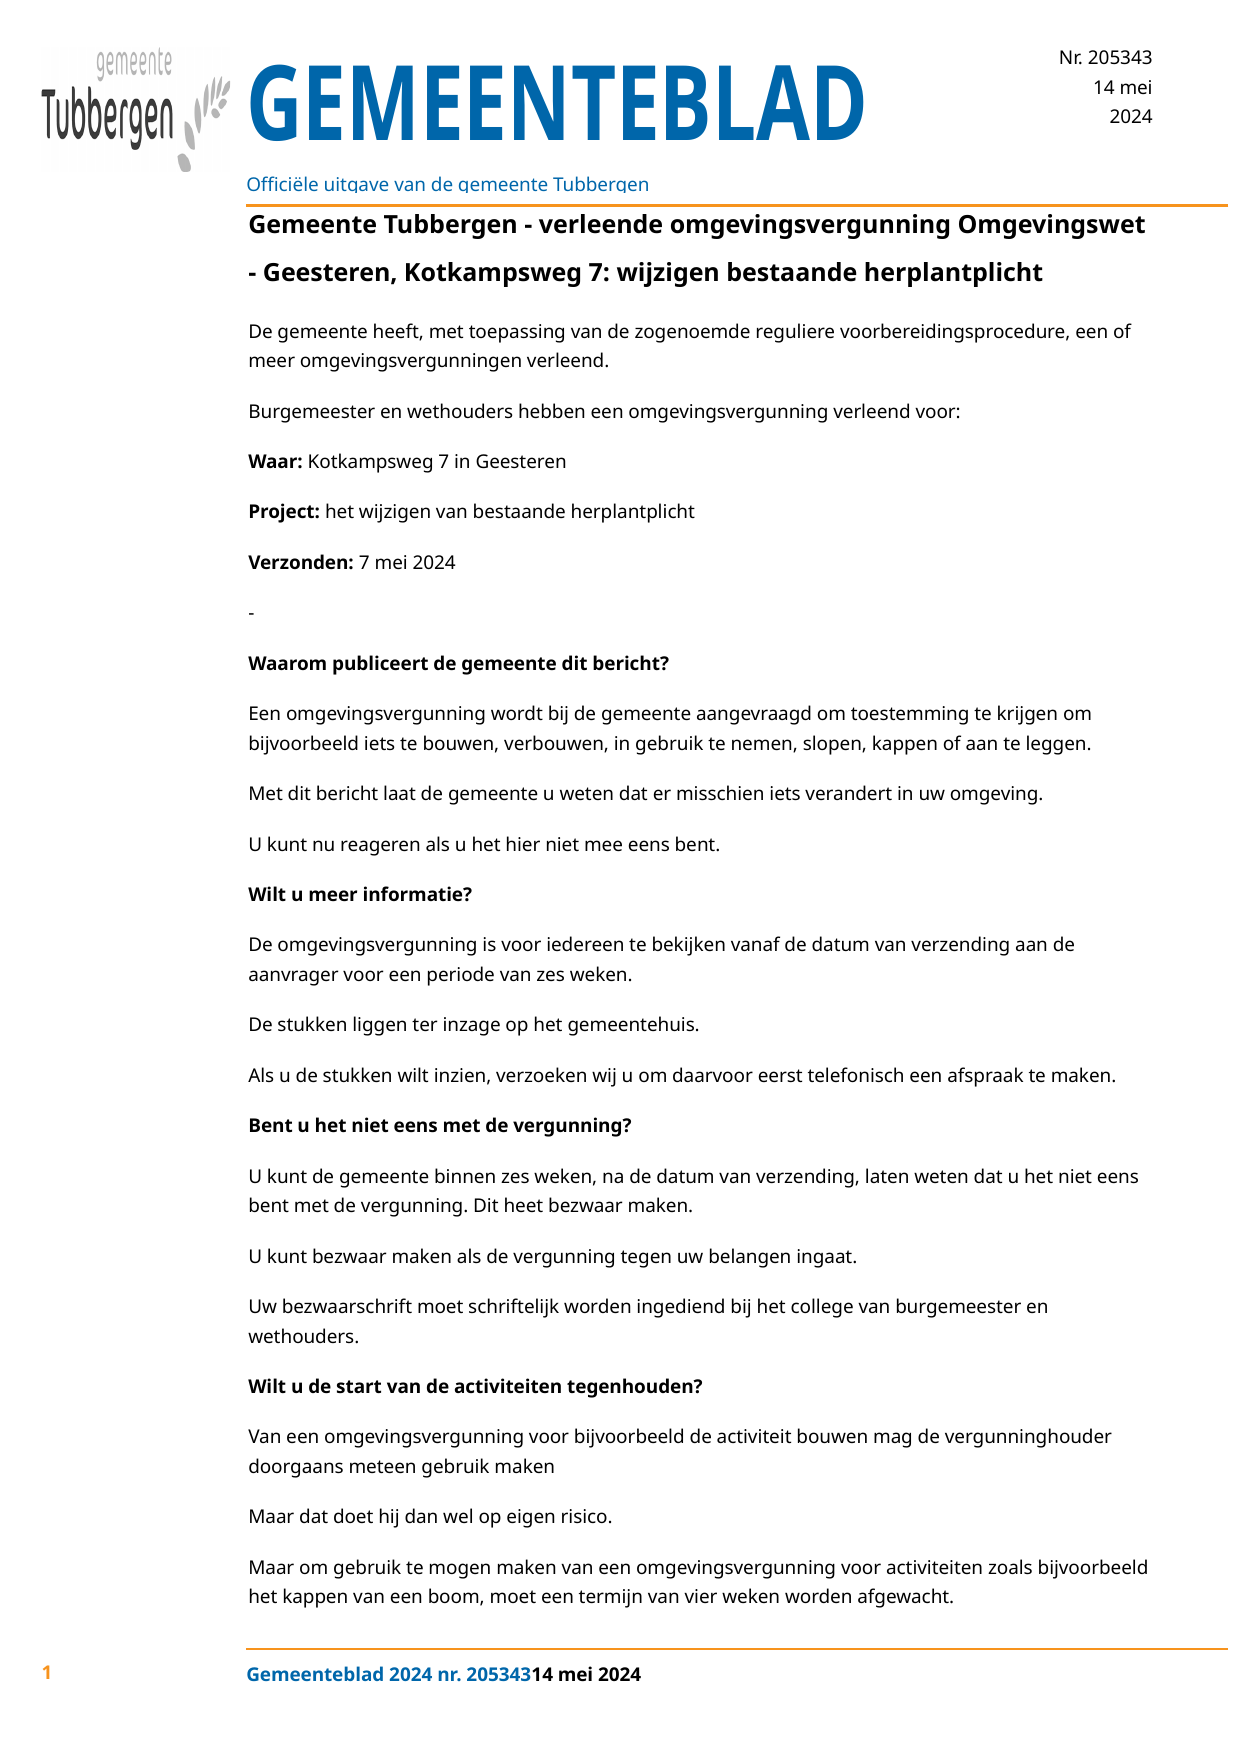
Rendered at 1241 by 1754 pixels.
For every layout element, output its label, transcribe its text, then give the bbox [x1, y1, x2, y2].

text U kunt bezwaar maken als de vergunning tegen uw belangen ingaat. [248, 1243, 1152, 1269]
text Waarom publiceert de gemeente dit bericht? [248, 650, 1152, 676]
text Maar om gebruik te mogen maken van een omgevingsvergunning voor activiteiten zoals bijvoorbeeld het kappen van een boom, moet een termijn van vier weken worden afgewacht. [248, 1554, 1152, 1609]
text De gemeente heeft, met toepassing van de zogenoemde reguliere voorbereidingsprocedure, een of meer omgevingsvergunningen verleend. [248, 318, 1152, 373]
text Een omgevingsvergunning wordt bij de gemeente aangevraagd om toestemming te krijgen om bijvoorbeeld iets te bouwen, verbouwen, in gebruik te nemen, slopen, kappen of aan te leggen. [248, 700, 1152, 756]
picture [41, 47, 231, 172]
text Wilt u meer informatie? [248, 881, 1152, 907]
text Uw bezwaarschrift moet schriftelijk worden ingediend bij het college van burgemeester en wethouders. [248, 1293, 1152, 1349]
text Verzonden: 7 mei 2024 [248, 549, 1152, 575]
text Wilt u de start van de activiteiten tegenhouden? [248, 1373, 1152, 1399]
text Maar dat doet hij dan wel op eigen risico. [248, 1504, 1152, 1529]
text Burgemeester en wethouders hebben een omgevingsvergunning verleend voor: [248, 398, 1152, 424]
text Gemeente Tubbergen - verleende omgevingsvergunning Omgevingswet - Geesteren, Kotkampsweg 7: wijzigen bestaande herplantplicht [248, 207, 1152, 288]
text De omgevingsvergunning is voor iedereen te bekijken vanaf de datum van verzending aan de aanvrager voor een periode van zes weken. [248, 932, 1152, 987]
text Als u de stukken wilt inzien, verzoeken wij u om daarvoor eerst telefonisch een afspraak te maken. [248, 1062, 1152, 1088]
text De stukken liggen ter inzage op het gemeentehuis. [248, 1012, 1152, 1037]
text Project: het wijzigen van bestaande herplantplicht [248, 499, 1152, 524]
text Bent u het niet eens met de vergunning? [248, 1112, 1152, 1138]
text - [248, 599, 1152, 625]
text Waar: Kotkampsweg 7 in Geesteren [248, 448, 1152, 474]
text Van een omgevingsvergunning voor bijvoorbeeld de activiteit bouwen mag de vergunninghouder doorgaans meteen gebruik maken [248, 1424, 1152, 1479]
text U kunt nu reageren als u het hier niet mee eens bent. [248, 831, 1152, 857]
text Met dit bericht laat de gemeente u weten dat er misschien iets verandert in uw omgeving. [248, 780, 1152, 806]
text U kunt de gemeente binnen zes weken, na de datum van verzending, laten weten dat u het niet eens bent met de vergunning. Dit heet bezwaar maken. [248, 1163, 1152, 1218]
